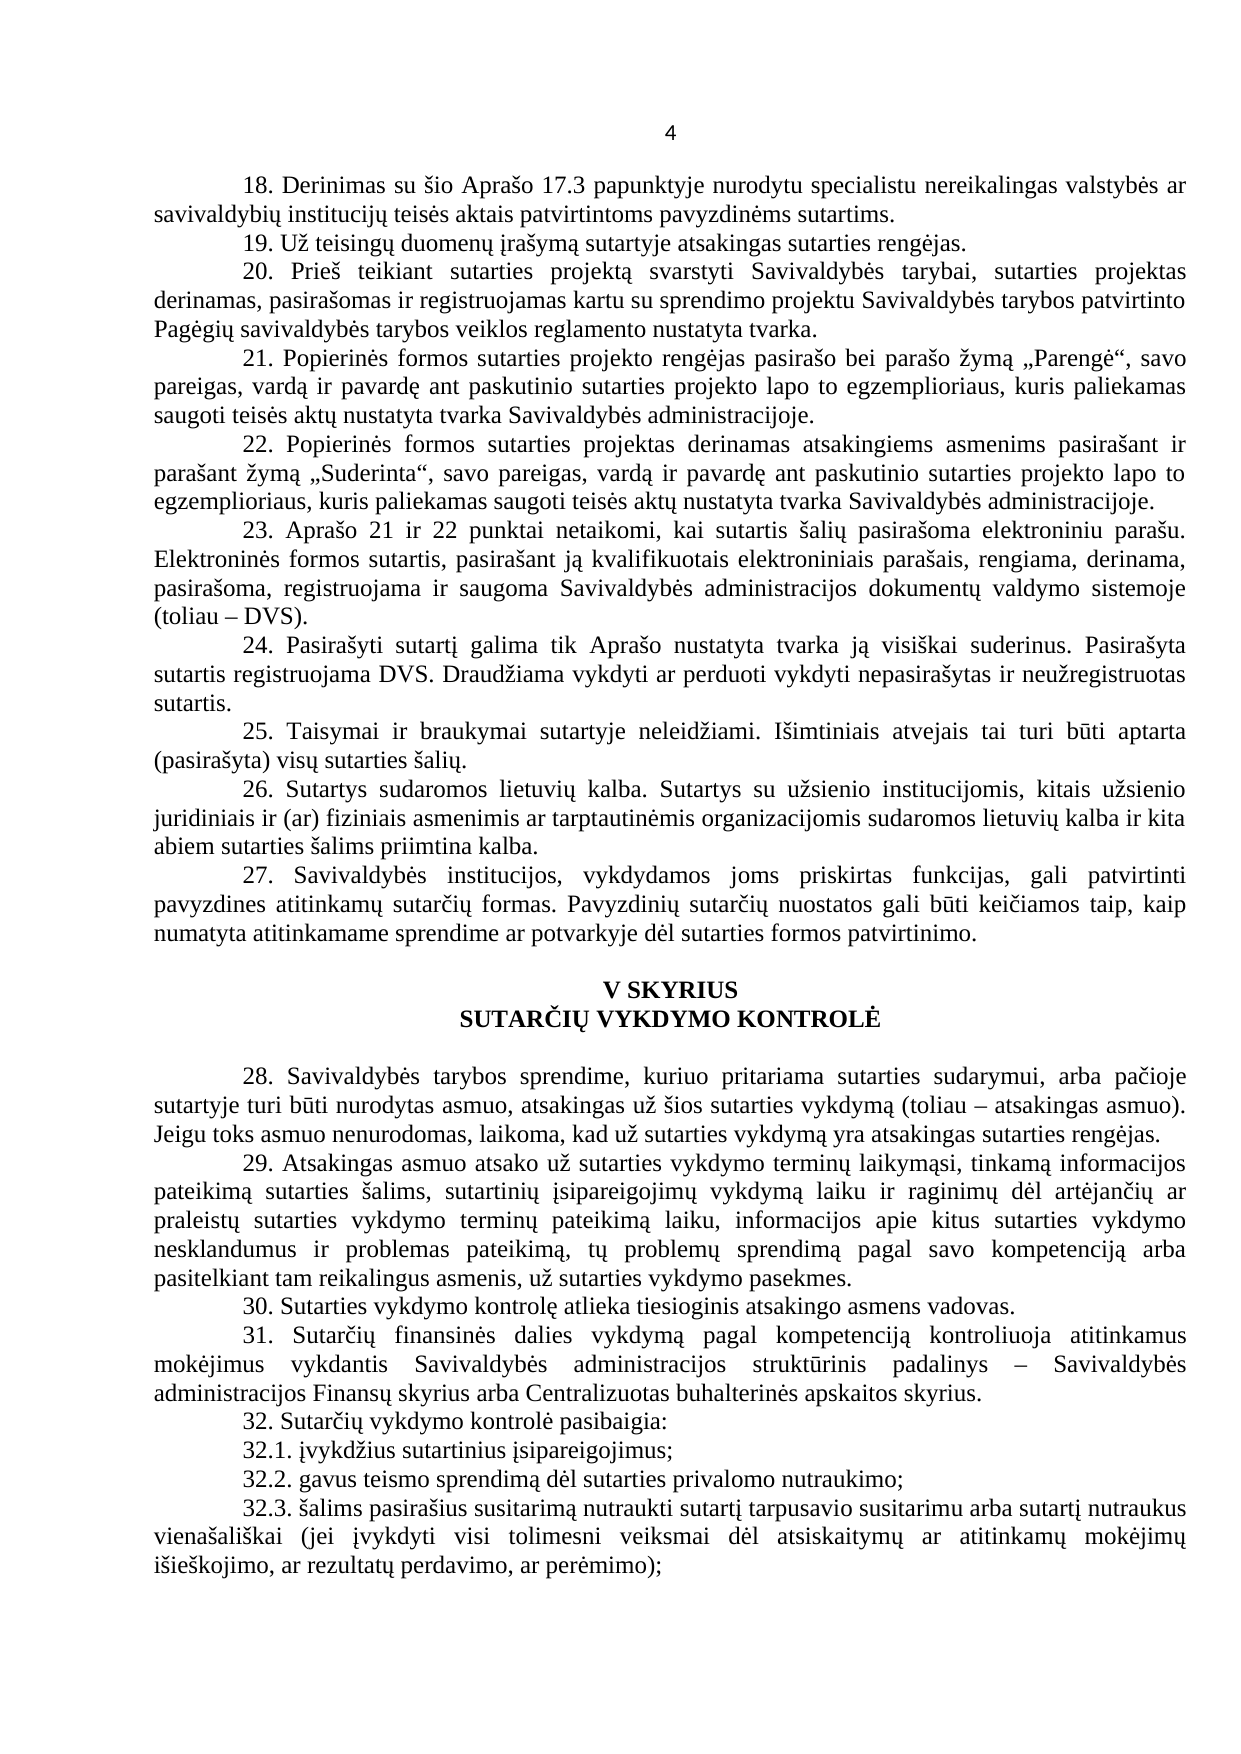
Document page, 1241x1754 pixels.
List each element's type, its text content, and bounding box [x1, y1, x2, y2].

text 30. Sutarties vykdymo kontrolę atlieka tiesioginis atsakingo asmens vadovas. [153, 1291, 1187, 1320]
text SUTARČIŲ VYKDYMO KONTROLĖ [153, 1004, 1187, 1033]
text 29. Atsakingas asmuo atsako už sutarties vykdymo terminų laikymąsi, tinkamą informacijos pateikimą sutarties šalims, sutartinių įsipareigojimų vykdymą laiku ir raginimų dėl artėjančių ar praleistų sutarties vykdymo terminų pateikimą laiku, informacijos apie kitus sutarties vykdymo nesklandumus ir problemas pateikimą, tų problemų sprendimą pagal savo kompetenciją arba pasitelkiant tam reikalingus asmenis, už sutarties vykdymo pasekmes. [153, 1148, 1187, 1291]
text 32.1. įvykdžius sutartinius įsipareigojimus; [153, 1435, 1187, 1464]
text 28. Savivaldybės tarybos sprendime, kuriuo pritariama sutarties sudarymui, arba pačioje sutartyje turi būti nurodytas asmuo, atsakingas už šios sutarties vykdymą (toliau – atsakingas asmuo). Jeigu toks asmuo nenurodomas, laikoma, kad už sutarties vykdymą yra atsakingas sutarties rengėjas. [153, 1061, 1187, 1148]
text 27. Savivaldybės institucijos, vykdydamos joms priskirtas funkcijas, gali patvirtinti pavyzdines atitinkamų sutarčių formas. Pavyzdinių sutarčių nuostatos gali būti keičiamos taip, kaip numatyta atitinkamame sprendime ar potvarkyje dėl sutarties formos patvirtinimo. [153, 860, 1187, 946]
text 23. Aprašo 21 ir 22 punktai netaikomi, kai sutartis šalių pasirašoma elektroniniu parašu. Elektroninės formos sutartis, pasirašant ją kvalifikuotais elektroniniais parašais, rengiama, derinama, pasirašoma, registruojama ir saugoma Savivaldybės administracijos dokumentų valdymo sistemoje (toliau – DVS). [153, 515, 1187, 630]
text 25. Taisymai ir braukymai sutartyje neleidžiami. Išimtiniais atvejais tai turi būti aptarta (pasirašyta) visų sutarties šalių. [153, 716, 1187, 774]
text V SKYRIUS [153, 975, 1187, 1004]
text 32. Sutarčių vykdymo kontrolė pasibaigia: [153, 1406, 1187, 1435]
text 32.2. gavus teismo sprendimą dėl sutarties privalomo nutraukimo; [153, 1464, 1187, 1493]
text 22. Popierinės formos sutarties projektas derinamas atsakingiems asmenims pasirašant ir parašant žymą „Suderinta“, savo pareigas, vardą ir pavardę ant paskutinio sutarties projekto lapo to egzemplioriaus, kuris paliekamas saugoti teisės aktų nustatyta tvarka Savivaldybės administracijoje. [153, 429, 1187, 515]
text 19. Už teisingų duomenų įrašymą sutartyje atsakingas sutarties rengėjas. [153, 228, 1187, 256]
text 26. Sutartys sudaromos lietuvių kalba. Sutartys su užsienio institucijomis, kitais užsienio juridiniais ir (ar) fiziniais asmenimis ar tarptautinėmis organizacijomis sudaromos lietuvių kalba ir kita abiem sutarties šalims priimtina kalba. [153, 774, 1187, 860]
text 18. Derinimas su šio Aprašo 17.3 papunktyje nurodytu specialistu nereikalingas valstybės ar savivaldybių institucijų teisės aktais patvirtintoms pavyzdinėms sutartims. [153, 170, 1187, 228]
text 31. Sutarčių finansinės dalies vykdymą pagal kompetenciją kontroliuoja atitinkamus mokėjimus vykdantis Savivaldybės administracijos struktūrinis padalinys – Savivaldybės administracijos Finansų skyrius arba Centralizuotas buhalterinės apskaitos skyrius. [153, 1320, 1187, 1406]
text 20. Prieš teikiant sutarties projektą svarstyti Savivaldybės tarybai, sutarties projektas derinamas, pasirašomas ir registruojamas kartu su sprendimo projektu Savivaldybės tarybos patvirtinto Pagėgių savivaldybės tarybos veiklos reglamento nustatyta tvarka. [153, 256, 1187, 343]
text 24. Pasirašyti sutartį galima tik Aprašo nustatyta tvarka ją visiškai suderinus. Pasirašyta sutartis registruojama DVS. Draudžiama vykdyti ar perduoti vykdyti nepasirašytas ir neužregistruotas sutartis. [153, 630, 1187, 716]
text 21. Popierinės formos sutarties projekto rengėjas pasirašo bei parašo žymą „Parengė“, savo pareigas, vardą ir pavardę ant paskutinio sutarties projekto lapo to egzemplioriaus, kuris paliekamas saugoti teisės aktų nustatyta tvarka Savivaldybės administracijoje. [153, 343, 1187, 429]
text 32.3. šalims pasirašius susitarimą nutraukti sutartį tarpusavio susitarimu arba sutartį nutraukus vienašališkai (jei įvykdyti visi tolimesni veiksmai dėl atsiskaitymų ar atitinkamų mokėjimų išieškojimo, ar rezultatų perdavimo, ar perėmimo); [153, 1493, 1187, 1579]
